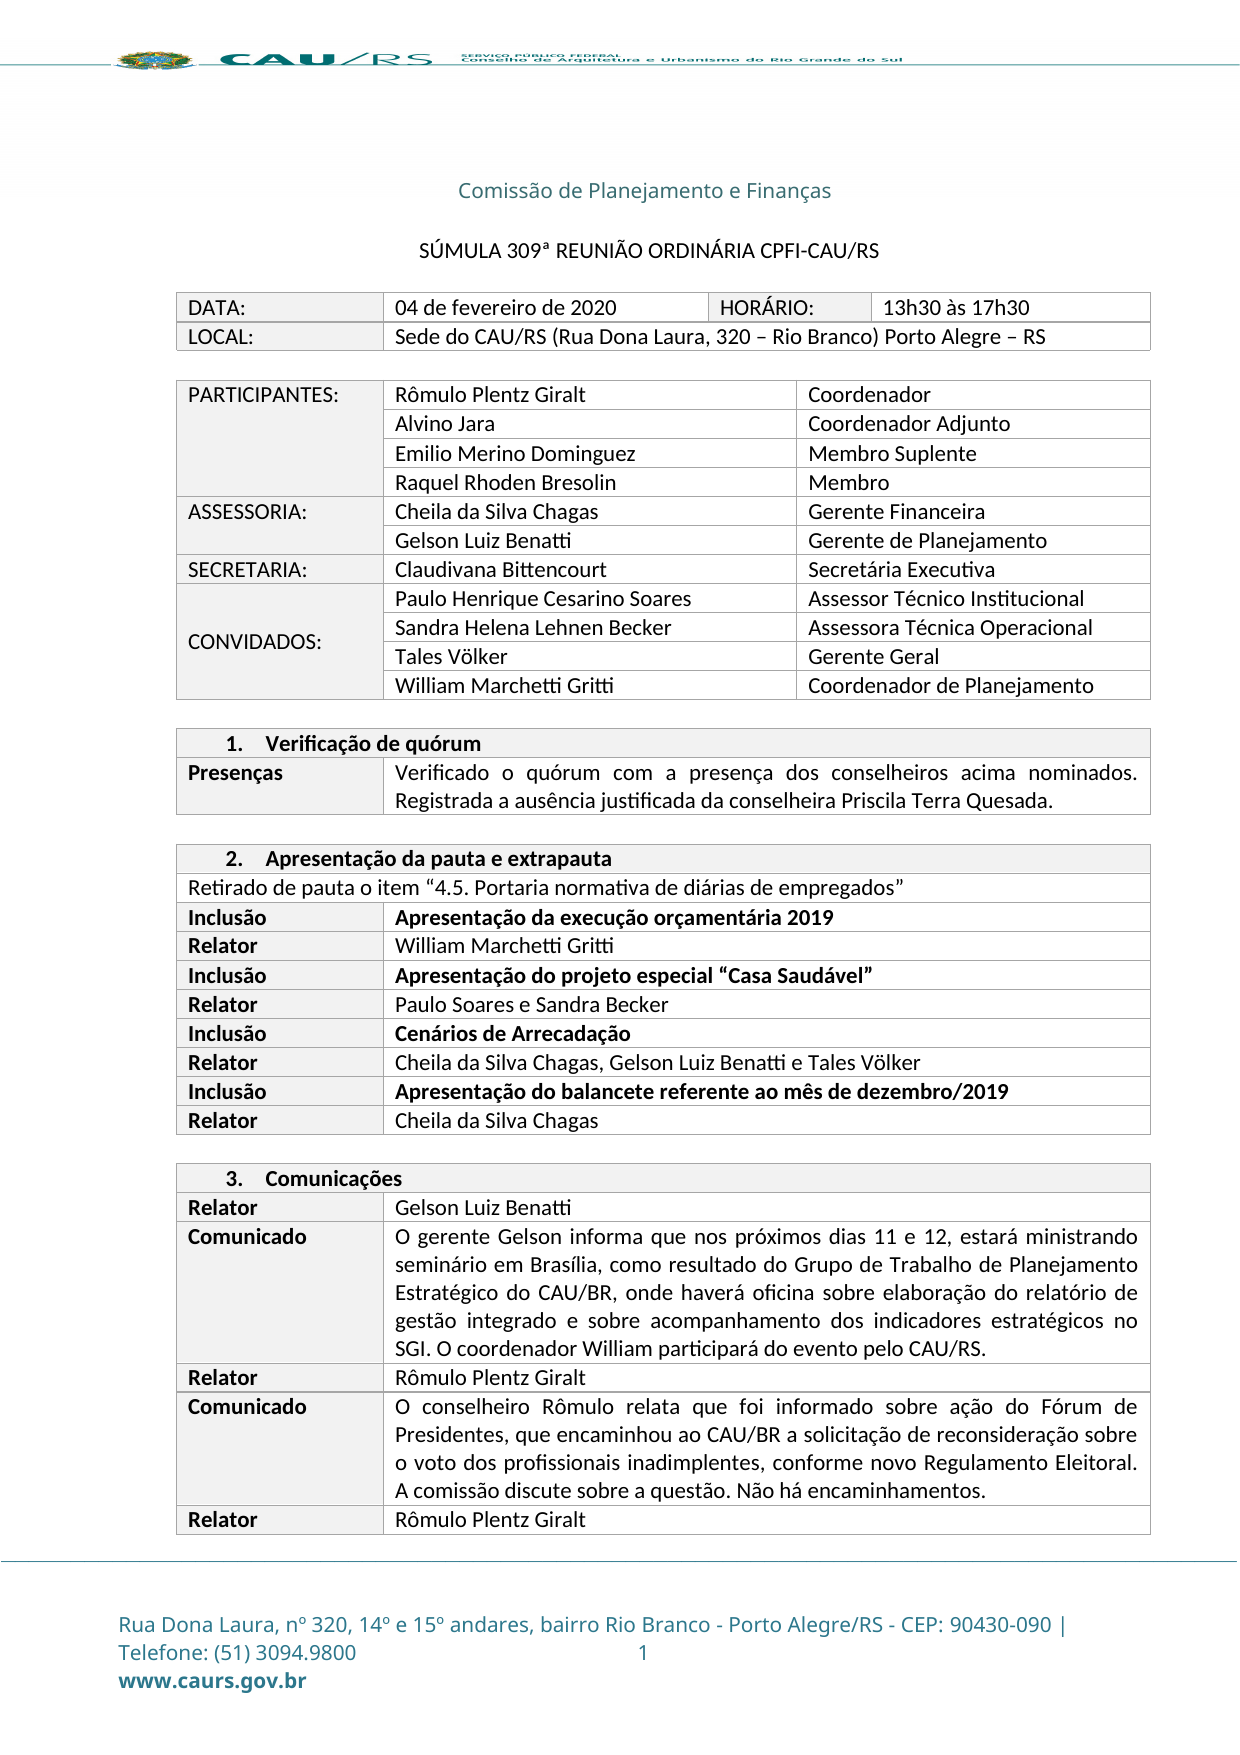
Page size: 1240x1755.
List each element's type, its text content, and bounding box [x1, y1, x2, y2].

table_cell Gelson Luiz Benatti [384, 526, 796, 554]
table_cell O conselheiro Rômulo relata que foi informado sobre ação do Fórum de Presidentes, que encaminhou ao CAU/BR a solicitação de reconsideração sobre o voto dos profissionais inadimplentes, conforme novo Regulamento Eleitoral. A comissão discute sobre a questão. Não há encaminhamentos. [384, 1393, 1150, 1504]
table_cell Relator [177, 932, 383, 960]
table_cell Comunicado [177, 1393, 383, 1504]
table_cell Assessor Técnico Institucional [797, 584, 1150, 612]
table_cell Comunicações [177, 1164, 1150, 1192]
table_cell Cheila da Silva Chagas [384, 497, 796, 525]
table_cell PARTICIPANTES: [177, 381, 383, 496]
table_cell Membro Suplente [797, 439, 1150, 467]
table_cell Emilio Merino Dominguez [384, 439, 796, 467]
table_cell Gerente de Planejamento [797, 526, 1150, 554]
table_header 04 de fevereiro de 2020 [384, 293, 708, 321]
table_cell ASSESSORIA: [177, 497, 383, 554]
text SÚMULA 309ª REUNIÃO ORDINÁRIA CPFI-CAU/RS [177, 236, 1121, 264]
table_cell Verificação de quórum [177, 729, 1150, 757]
table_cell Coordenador Adjunto [797, 410, 1150, 438]
table_header 13h30 às 17h30 [872, 293, 1150, 321]
table_cell Assessora Técnica Operacional [797, 613, 1150, 641]
table_cell Relator [177, 1193, 383, 1221]
table_cell [177, 351, 1150, 379]
table_cell LOCAL: [177, 323, 383, 350]
table_cell Inclusão [177, 903, 383, 931]
table_cell [384, 815, 1150, 843]
table_cell Cheila da Silva Chagas, Gelson Luiz Benatti e Tales Völker [384, 1048, 1150, 1076]
table_cell Cenários de Arrecadação [384, 1019, 1150, 1047]
table_cell Apresentação da execução orçamentária 2019 [384, 903, 1150, 931]
table_cell Inclusão [177, 961, 383, 989]
table_cell Relator [177, 1048, 383, 1076]
table_cell Sede do CAU/RS (Rua Dona Laura, 320 – Rio Branco) Porto Alegre – RS [384, 323, 1150, 350]
table_cell Coordenador de Planejamento [797, 671, 1150, 699]
table_header DATA: [177, 293, 383, 321]
table_cell William Marchetti Gritti [384, 671, 796, 699]
table_cell Verificado o quórum com a presença dos conselheiros acima nominados. Registrada a ausência justificada da conselheira Priscila Terra Quesada. [384, 758, 1150, 814]
table_cell Alvino Jara [384, 410, 796, 438]
table_cell O gerente Gelson informa que nos próximos dias 11 e 12, estará ministrando seminário em Brasília, como resultado do Grupo de Trabalho de Planejamento Estratégico do CAU/BR, onde haverá oficina sobre elaboração do relatório de gestão integrado e sobre acompanhamento dos indicadores estratégicos no SGI. O coordenador William participará do evento pelo CAU/RS. [384, 1222, 1150, 1362]
table_cell Sandra Helena Lehnen Becker [384, 613, 796, 641]
table_cell Gerente Geral [797, 642, 1150, 670]
table_cell Relator [177, 1364, 383, 1391]
table_cell [177, 1135, 1150, 1163]
table_cell Relator [177, 990, 383, 1018]
table_cell Apresentação do projeto especial “Casa Saudável” [384, 961, 1150, 989]
table_cell Membro [797, 468, 1150, 496]
table_cell Coordenador [797, 381, 1150, 408]
table_cell Rômulo Plentz Giralt [384, 1506, 1150, 1534]
table_cell Apresentação do balancete referente ao mês de dezembro/2019 [384, 1077, 1150, 1105]
table_cell Presenças [177, 758, 383, 814]
table_cell Relator [177, 1506, 383, 1534]
table_cell Comunicado [177, 1222, 383, 1362]
table_cell Secretária Executiva [797, 555, 1150, 583]
table_cell Paulo Soares e Sandra Becker [384, 990, 1150, 1018]
table_cell [177, 700, 1150, 728]
table_cell Retirado de pauta o item “4.5. Portaria normativa de diárias de empregados” [177, 874, 1150, 902]
table_cell Inclusão [177, 1019, 383, 1047]
table_cell CONVIDADOS: [177, 584, 383, 699]
table_cell Rômulo Plentz Giralt [384, 381, 796, 408]
table_cell Apresentação da pauta e extrapauta [177, 845, 1150, 872]
table_cell Cheila da Silva Chagas [384, 1106, 1150, 1134]
table_header HORÁRIO: [709, 293, 871, 321]
table_cell Paulo Henrique Cesarino Soares [384, 584, 796, 612]
table_cell Gelson Luiz Benatti [384, 1193, 1150, 1221]
table_cell Claudivana Bittencourt [384, 555, 796, 583]
table_cell SECRETARIA: [177, 555, 383, 583]
table_cell Raquel Rhoden Bresolin [384, 468, 796, 496]
table_cell William Marchetti Gritti [384, 932, 1150, 960]
table_cell Gerente Financeira [797, 497, 1150, 525]
table_cell Rômulo Plentz Giralt [384, 1364, 1150, 1391]
table_cell Relator [177, 1106, 383, 1134]
table_cell Tales Völker [384, 642, 796, 670]
table_cell [177, 815, 383, 843]
table_cell Inclusão [177, 1077, 383, 1105]
